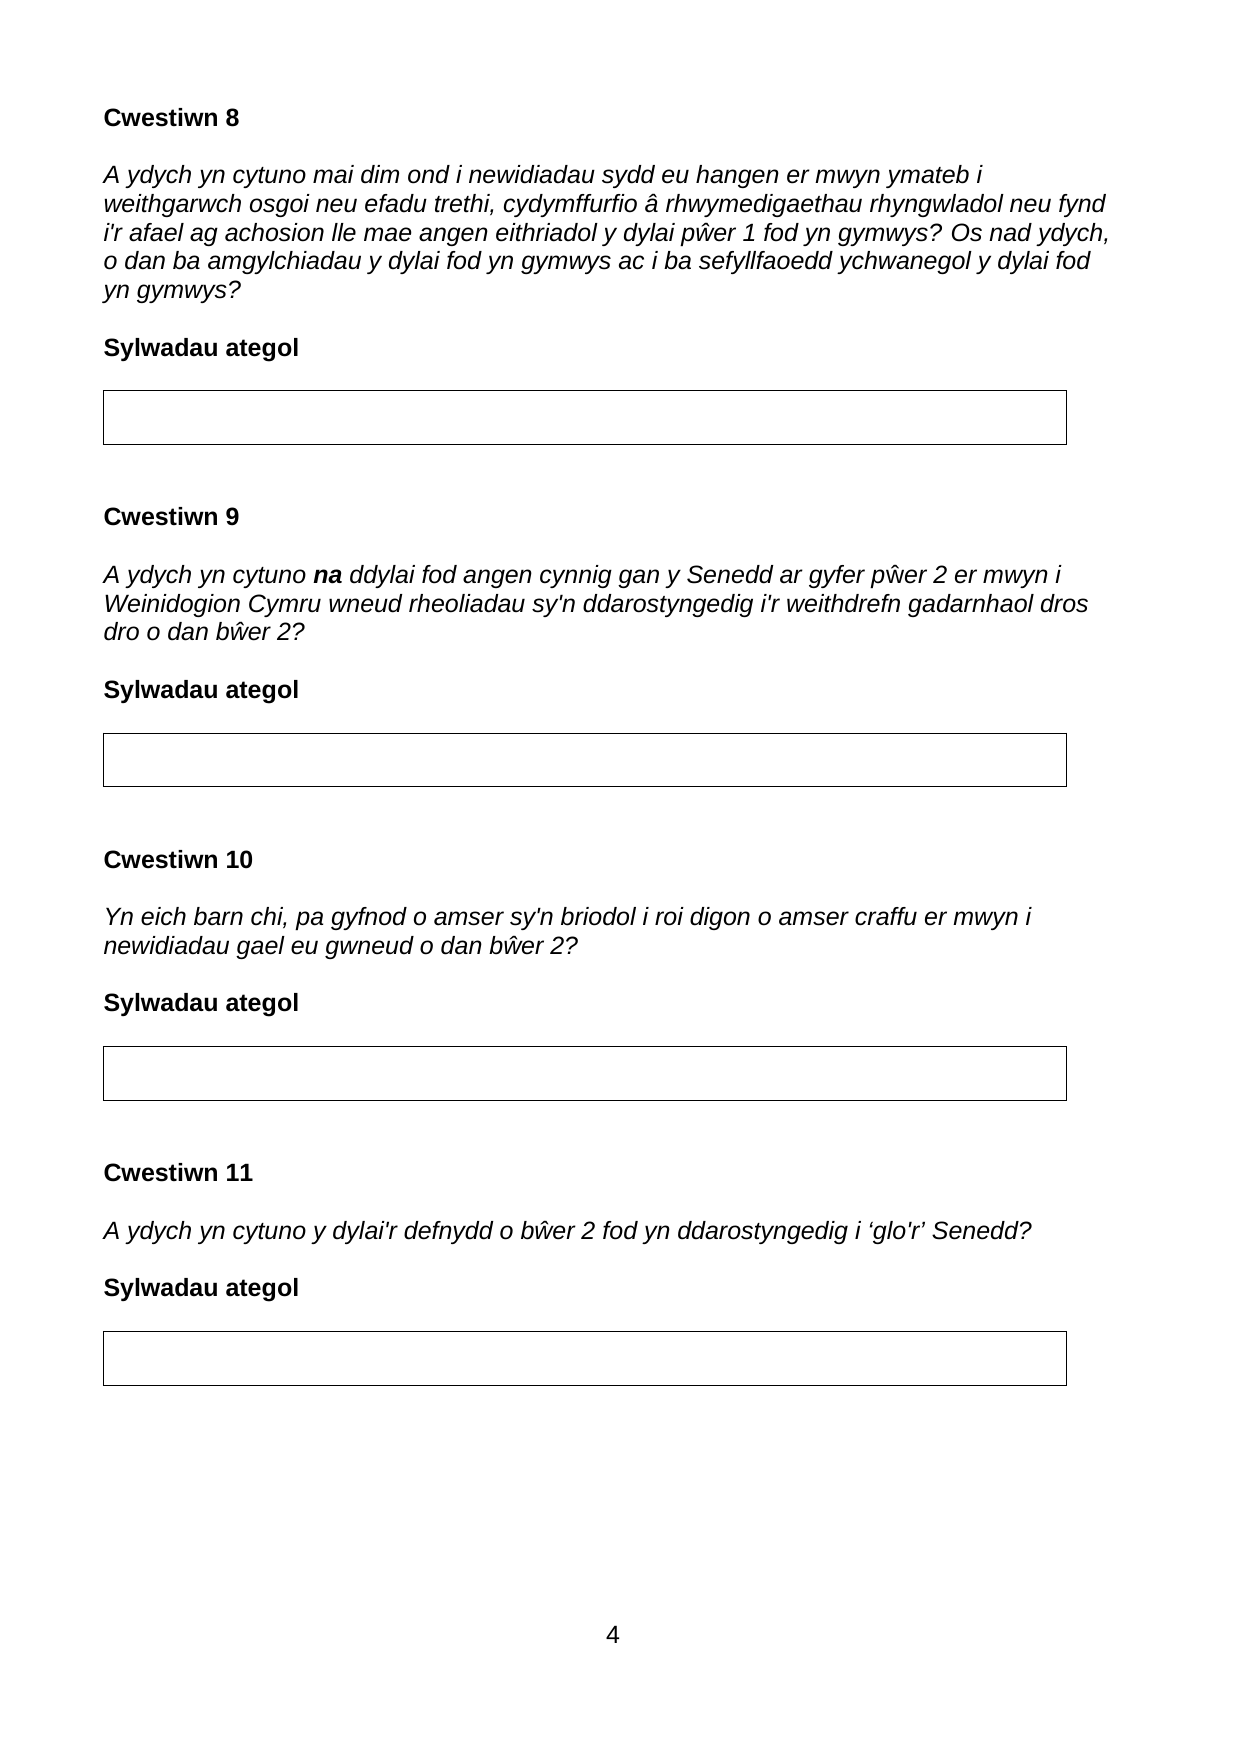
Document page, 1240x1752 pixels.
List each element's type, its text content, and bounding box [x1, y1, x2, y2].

text Cwestiwn 8 [103, 103, 1122, 131]
table_header [104, 391, 1066, 444]
text A ydych yn cytuno na ddylai fod angen cynnig gan y Senedd ar gyfer pŵer 2 er mwyn i Weinidogion Cymru wneud rheoliadau sy'n ddarostyngedig i'r weithdrefn gadarnhaol dros dro o dan bŵer 2? [103, 560, 1122, 646]
table_header [104, 734, 1066, 786]
text Cwestiwn 11 [103, 1158, 1122, 1187]
table_header [104, 1047, 1066, 1100]
text Sylwadau ategol [103, 333, 1122, 361]
text Sylwadau ategol [103, 988, 1122, 1017]
text Yn eich barn chi, pa gyfnod o amser sy'n briodol i roi digon o amser craffu er mwyn i newidiadau gael eu gwneud o dan bŵer 2? [103, 902, 1122, 960]
text Sylwadau ategol [103, 675, 1122, 704]
table_header [104, 1332, 1066, 1384]
text Cwestiwn 9 [103, 502, 1122, 531]
text A ydych yn cytuno mai dim ond i newidiadau sydd eu hangen er mwyn ymateb i weithgarwch osgoi neu efadu trethi, cydymffurfio â rhwymedigaethau rhyngwladol neu fynd i'r afael ag achosion lle mae angen eithriadol y dylai pŵer 1 fod yn gymwys? Os nad ydych, o dan ba amgylchiadau y dylai fod yn gymwys ac i ba sefyllfaoedd ychwanegol y dylai fod yn gymwys? [103, 160, 1122, 304]
text Cwestiwn 10 [103, 845, 1122, 873]
text Sylwadau ategol [103, 1273, 1122, 1302]
text A ydych yn cytuno y dylai'r defnydd o bŵer 2 fod yn ddarostyngedig i ‘glo'r’ Senedd? [103, 1216, 1122, 1244]
